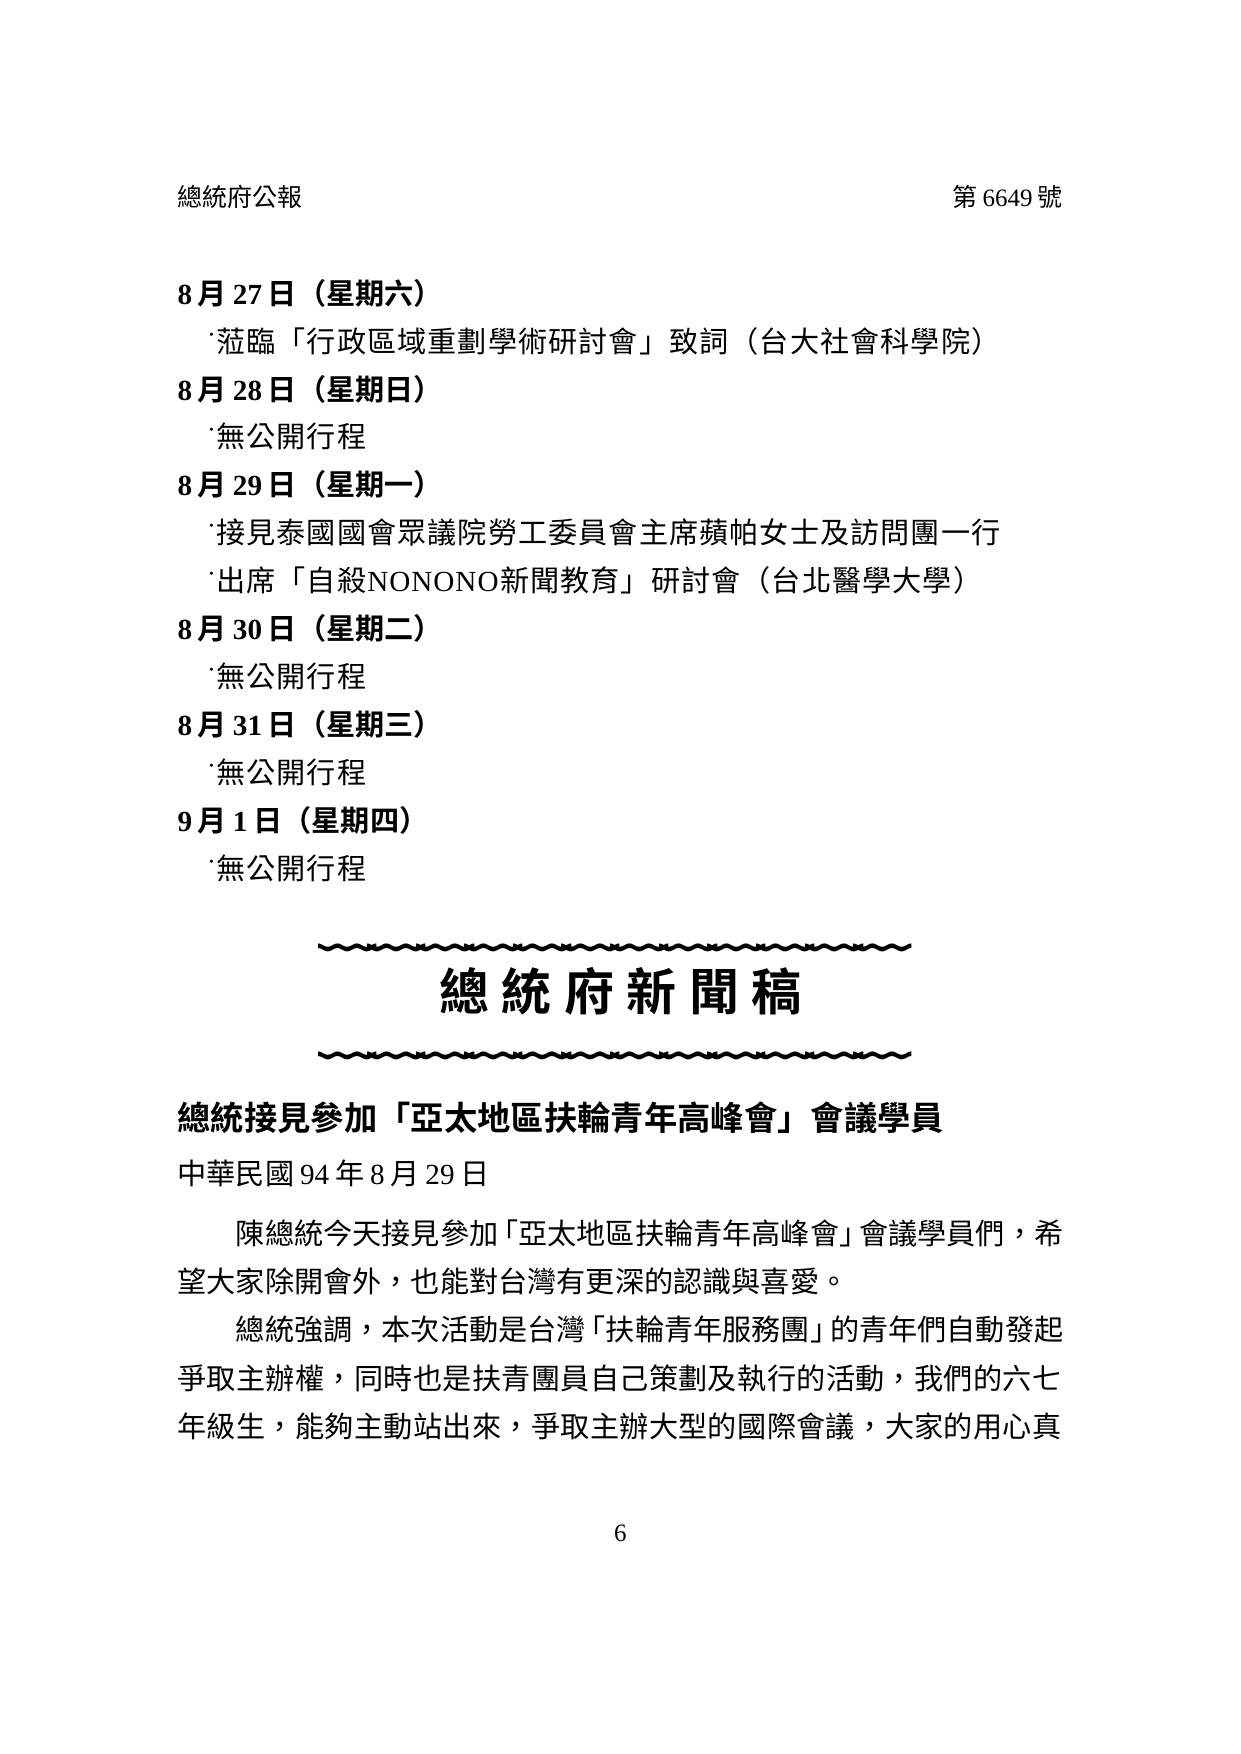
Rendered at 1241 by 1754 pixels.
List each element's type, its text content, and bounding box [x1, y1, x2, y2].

text ˙無公開行程 [206, 649, 1063, 697]
text 8月30日（星期二） [177, 601, 1063, 649]
text 8月29日（星期一） [177, 457, 1063, 505]
text 8月27日（星期六） [177, 266, 1063, 314]
text 8月31日（星期三） [177, 697, 1063, 745]
text ˙無公開行程 [206, 745, 1063, 793]
text ˙出席「自殺NONONO新聞教育」研討會（台北醫學大學） [206, 553, 1063, 601]
text 9月1日（星期四） [177, 793, 1063, 841]
text ﹏﹏﹏﹏﹏﹏﹏﹏﹏﹏﹏﹏ [177, 1034, 1063, 1059]
text ˙接見泰國國會眾議院勞工委員會主席蘋帕女士及訪問團一行 [206, 505, 1063, 553]
text 8月28日（星期日） [177, 362, 1063, 409]
text 總 統 府 新 聞 稿 [177, 964, 1063, 1022]
text 總統接見參加「亞太地區扶輪青年高峰會」會議學員 [177, 1097, 1063, 1139]
text ˙無公開行程 [206, 841, 1063, 889]
text 總統強調，本次活動是台灣「扶輪青年服務團」的青年們自動發起爭取主辦權，同時也是扶青團員自己策劃及執行的活動，我們的六七年級生，能夠主動站出來，爭取主辦大型的國際會議，大家的用心真 [177, 1302, 1063, 1447]
text ˙無公開行程 [206, 409, 1063, 457]
text 陳總統今天接見參加「亞太地區扶輪青年高峰會」會議學員們，希望大家除開會外，也能對台灣有更深的認識與喜愛。 [177, 1205, 1063, 1302]
text ﹏﹏﹏﹏﹏﹏﹏﹏﹏﹏﹏﹏ [177, 926, 1063, 951]
text 中華民國94年8月29日 [177, 1151, 1063, 1193]
text ˙蒞臨「行政區域重劃學術研討會」致詞（台大社會科學院） [206, 314, 1063, 362]
